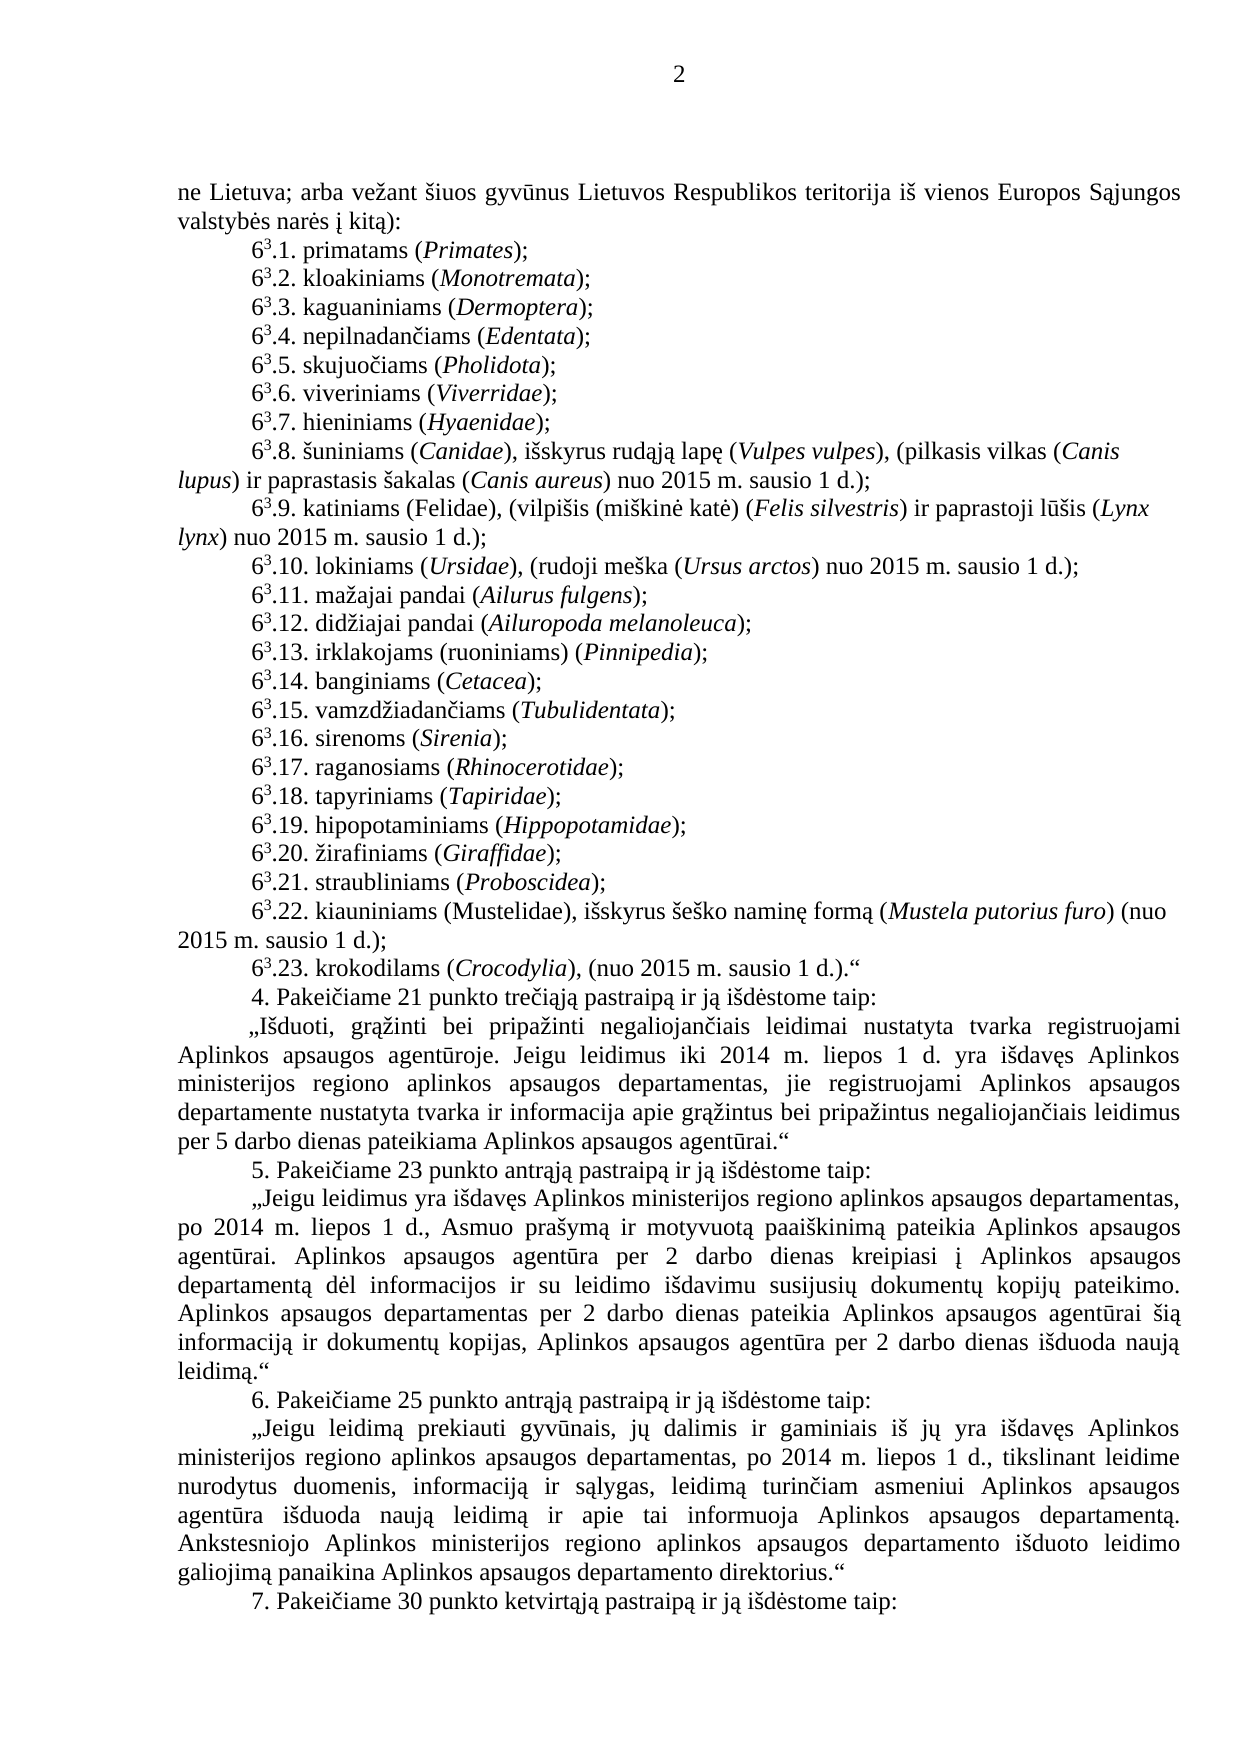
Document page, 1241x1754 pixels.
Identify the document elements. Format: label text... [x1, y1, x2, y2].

text 63.9. katiniams (Felidae), (vilpišis (miškinė katė) (Felis silvestris) ir paprastoji lūšis (Lynx lynx) nuo 2015 m. sausio 1 d.); [177, 493, 1181, 551]
text 7. Pakeičiame 30 punkto ketvirtąją pastraipą ir ją išdėstome taip: [177, 1586, 1181, 1615]
text 63.17. raganosiams (Rhinocerotidae); [177, 752, 1181, 781]
text 63.21. straubliniams (Proboscidea); [177, 867, 1181, 896]
text 63.15. vamzdžiadančiams (Tubulidentata); [177, 695, 1181, 723]
text 63.7. hieniniams (Hyaenidae); [177, 407, 1181, 436]
text 63.18. tapyriniams (Tapiridae); [177, 781, 1181, 810]
text 63.2. kloakiniams (Monotremata); [177, 263, 1181, 292]
text 63.14. banginiams (Cetacea); [177, 666, 1181, 695]
text 63.19. hipopotaminiams (Hippopotamidae); [177, 810, 1181, 838]
text 63.13. irklakojams (ruoniniams) (Pinnipedia); [177, 637, 1181, 666]
text 63.22. kiauniniams (Mustelidae), išskyrus šeško naminę formą (Mustela putorius furo) (nuo 2015 m. sausio 1 d.); [177, 896, 1181, 953]
text 63.11. mažajai pandai (Ailurus fulgens); [177, 580, 1181, 608]
text 6. Pakeičiame 25 punkto antrąją pastraipą ir ją išdėstome taip: [177, 1385, 1181, 1413]
text „Išduoti, grąžinti bei pripažinti negaliojančiais leidimai nustatyta tvarka registruojami Aplinkos apsaugos agentūroje. Jeigu leidimus iki 2014 m. liepos 1 d. yra išdavęs Aplinkos ministerijos regiono aplinkos apsaugos departamentas, jie registruojami Aplinkos apsaugos departamente nustatyta tvarka ir informacija apie grąžintus bei pripažintus negaliojančiais leidimus per 5 darbo dienas pateikiama Aplinkos apsaugos agentūrai.“ [177, 1011, 1181, 1155]
text 63.4. nepilnadančiams (Edentata); [177, 321, 1181, 350]
text 63.23. krokodilams (Crocodylia), (nuo 2015 m. sausio 1 d.).“ [177, 953, 1181, 982]
text 4. Pakeičiame 21 punkto trečiąją pastraipą ir ją išdėstome taip: [177, 982, 1181, 1011]
text 63.3. kaguaniniams (Dermoptera); [177, 292, 1181, 321]
text „Jeigu leidimą prekiauti gyvūnais, jų dalimis ir gaminiais iš jų yra išdavęs Aplinkos ministerijos regiono aplinkos apsaugos departamentas, po 2014 m. liepos 1 d., tikslinant leidime nurodytus duomenis, informaciją ir sąlygas, leidimą turinčiam asmeniui Aplinkos apsaugos agentūra išduoda naują leidimą ir apie tai informuoja Aplinkos apsaugos departamentą. Ankstesniojo Aplinkos ministerijos regiono aplinkos apsaugos departamento išduoto leidimo galiojimą panaikina Aplinkos apsaugos departamento direktorius.“ [177, 1413, 1181, 1586]
text „Jeigu leidimus yra išdavęs Aplinkos ministerijos regiono aplinkos apsaugos departamentas, po 2014 m. liepos 1 d., Asmuo prašymą ir motyvuotą paaiškinimą pateikia Aplinkos apsaugos agentūrai. Aplinkos apsaugos agentūra per 2 darbo dienas kreipiasi į Aplinkos apsaugos departamentą dėl informacijos ir su leidimo išdavimu susijusių dokumentų kopijų pateikimo. Aplinkos apsaugos departamentas per 2 darbo dienas pateikia Aplinkos apsaugos agentūrai šią informaciją ir dokumentų kopijas, Aplinkos apsaugos agentūra per 2 darbo dienas išduoda naują leidimą.“ [177, 1183, 1181, 1385]
text 63.5. skujuočiams (Pholidota); [177, 350, 1181, 378]
text 63.1. primatams (Primates); [177, 235, 1181, 263]
text 63.16. sirenoms (Sirenia); [177, 723, 1181, 752]
text 63.12. didžiajai pandai (Ailuropoda melanoleuca); [177, 608, 1181, 637]
text ne Lietuva; arba vežant šiuos gyvūnus Lietuvos Respublikos teritorija iš vienos Europos Sąjungos valstybės narės į kitą): [177, 177, 1181, 235]
text 5. Pakeičiame 23 punkto antrąją pastraipą ir ją išdėstome taip: [177, 1155, 1181, 1183]
text 63.20. žirafiniams (Giraffidae); [177, 838, 1181, 867]
text 63.10. lokiniams (Ursidae), (rudoji meška (Ursus arctos) nuo 2015 m. sausio 1 d.); [177, 551, 1181, 580]
text 63.6. viveriniams (Viverridae); [177, 378, 1181, 407]
text 63.8. šuniniams (Canidae), išskyrus rudąją lapę (Vulpes vulpes), (pilkasis vilkas (Canis lupus) ir paprastasis šakalas (Canis aureus) nuo 2015 m. sausio 1 d.); [177, 436, 1181, 493]
